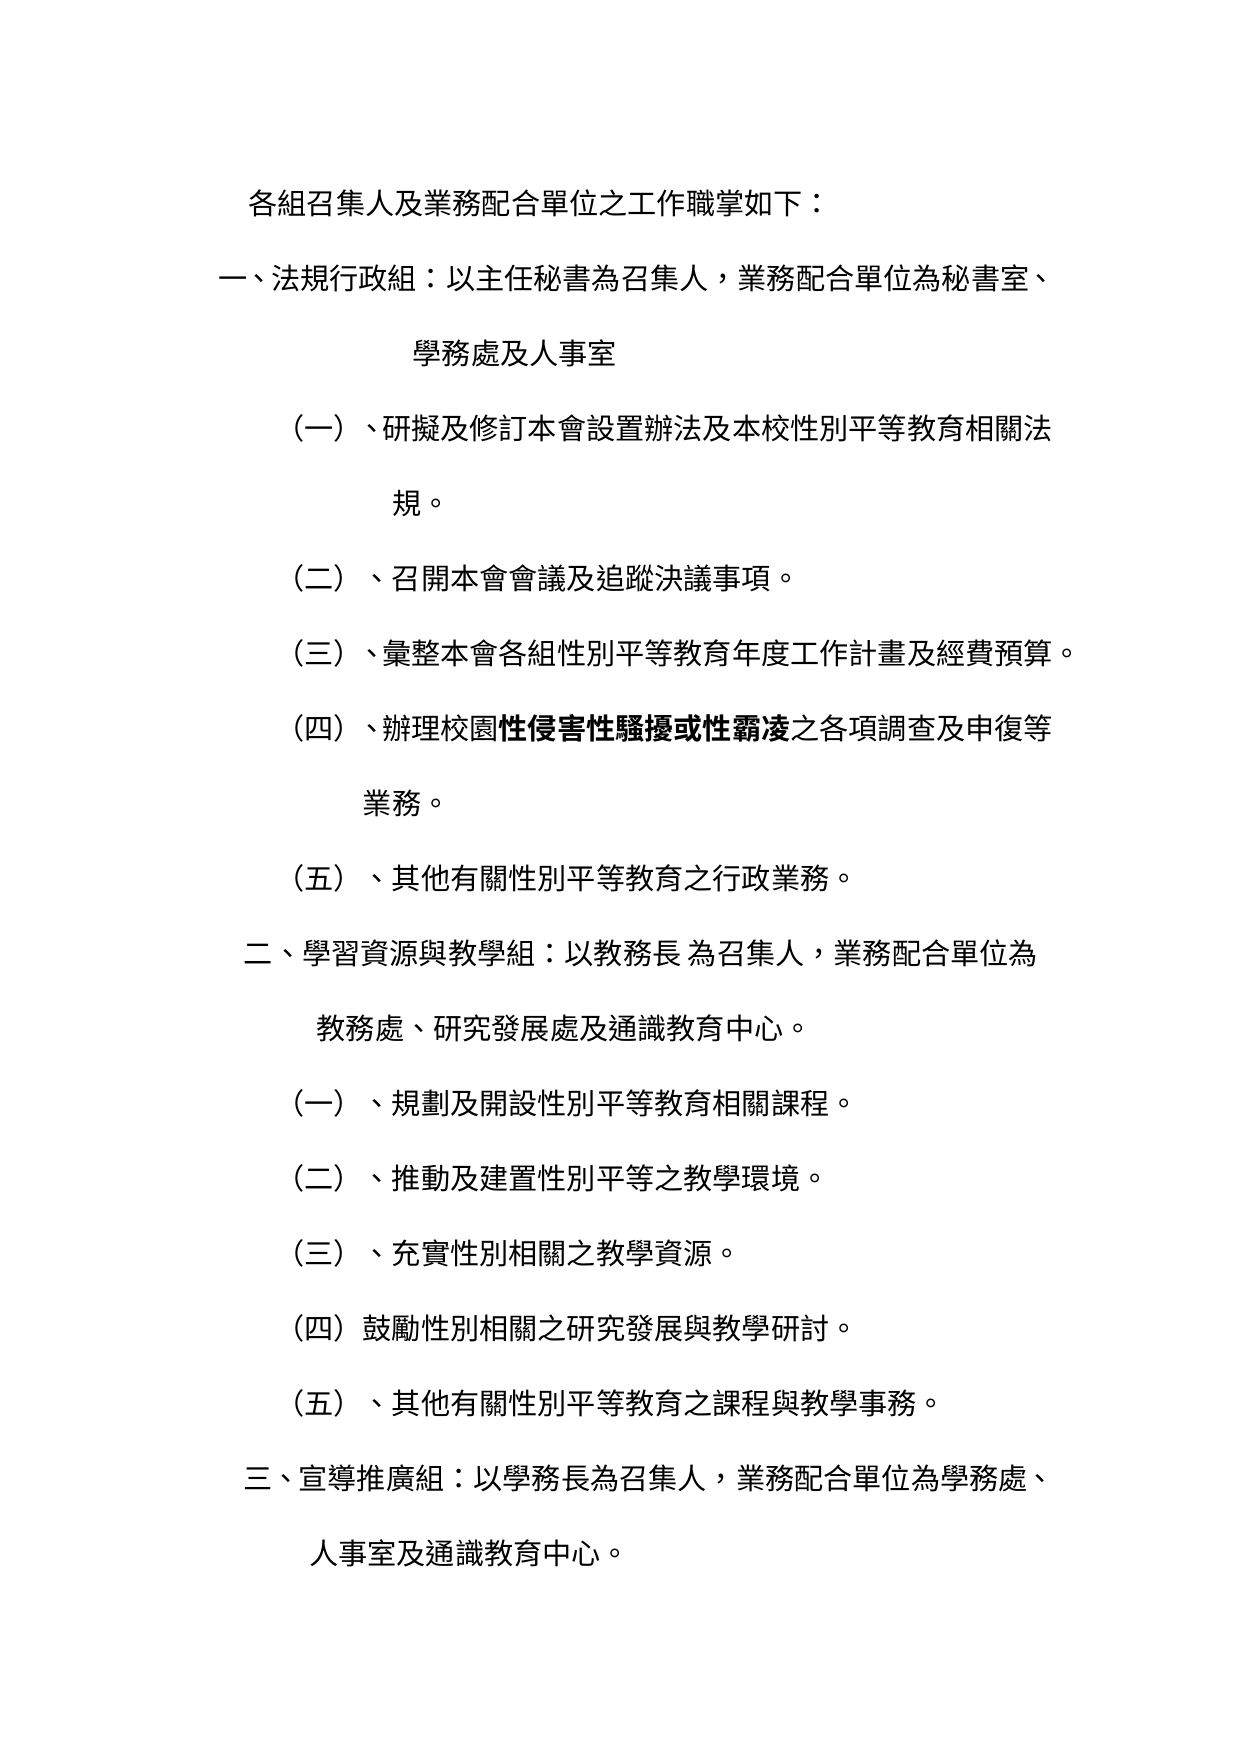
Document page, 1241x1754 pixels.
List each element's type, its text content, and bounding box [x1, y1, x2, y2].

text （二）、推動及建置性別平等之教學環境。 [187, 1139, 1053, 1214]
text 二、學習資源與教學組：以教務長 為召集人，業務配合單位為 [244, 914, 1053, 989]
text （五）、其他有關性別平等教育之行政業務。 [187, 839, 1053, 914]
text （一）、規劃及開設性別平等教育相關課程。 [187, 1064, 1053, 1139]
text （三）、彙整本會各組性別平等教育年度工作計畫及經費預算。 [275, 614, 1053, 689]
text （四）鼓勵性別相關之研究發展與教學研討。 [187, 1289, 1053, 1364]
text （二）、召開本會會議及追蹤決議事項。 [187, 539, 1053, 614]
text （一）、研擬及修訂本會設置辦法及本校性別平等教育相關法規。 [275, 389, 1053, 539]
text 教務處、研究發展處及通識教育中心。 [187, 989, 1053, 1064]
text 一、法規行政組：以主任秘書為召集人，業務配合單位為秘書室、學務處及人事室 [187, 239, 1053, 389]
text 三、宣導推廣組：以學務長為召集人，業務配合單位為學務處、 [244, 1439, 1053, 1514]
text 人事室及通識教育中心。 [187, 1514, 1053, 1589]
text （五）、其他有關性別平等教育之課程與教學事務。 [187, 1364, 1053, 1439]
text 各組召集人及業務配合單位之工作職掌如下： [187, 164, 1053, 239]
text （三）、充實性別相關之教學資源。 [187, 1214, 1053, 1289]
text （四）、辦理校園性侵害性騷擾或性霸凌之各項調查及申復等業務。 [275, 689, 1053, 839]
